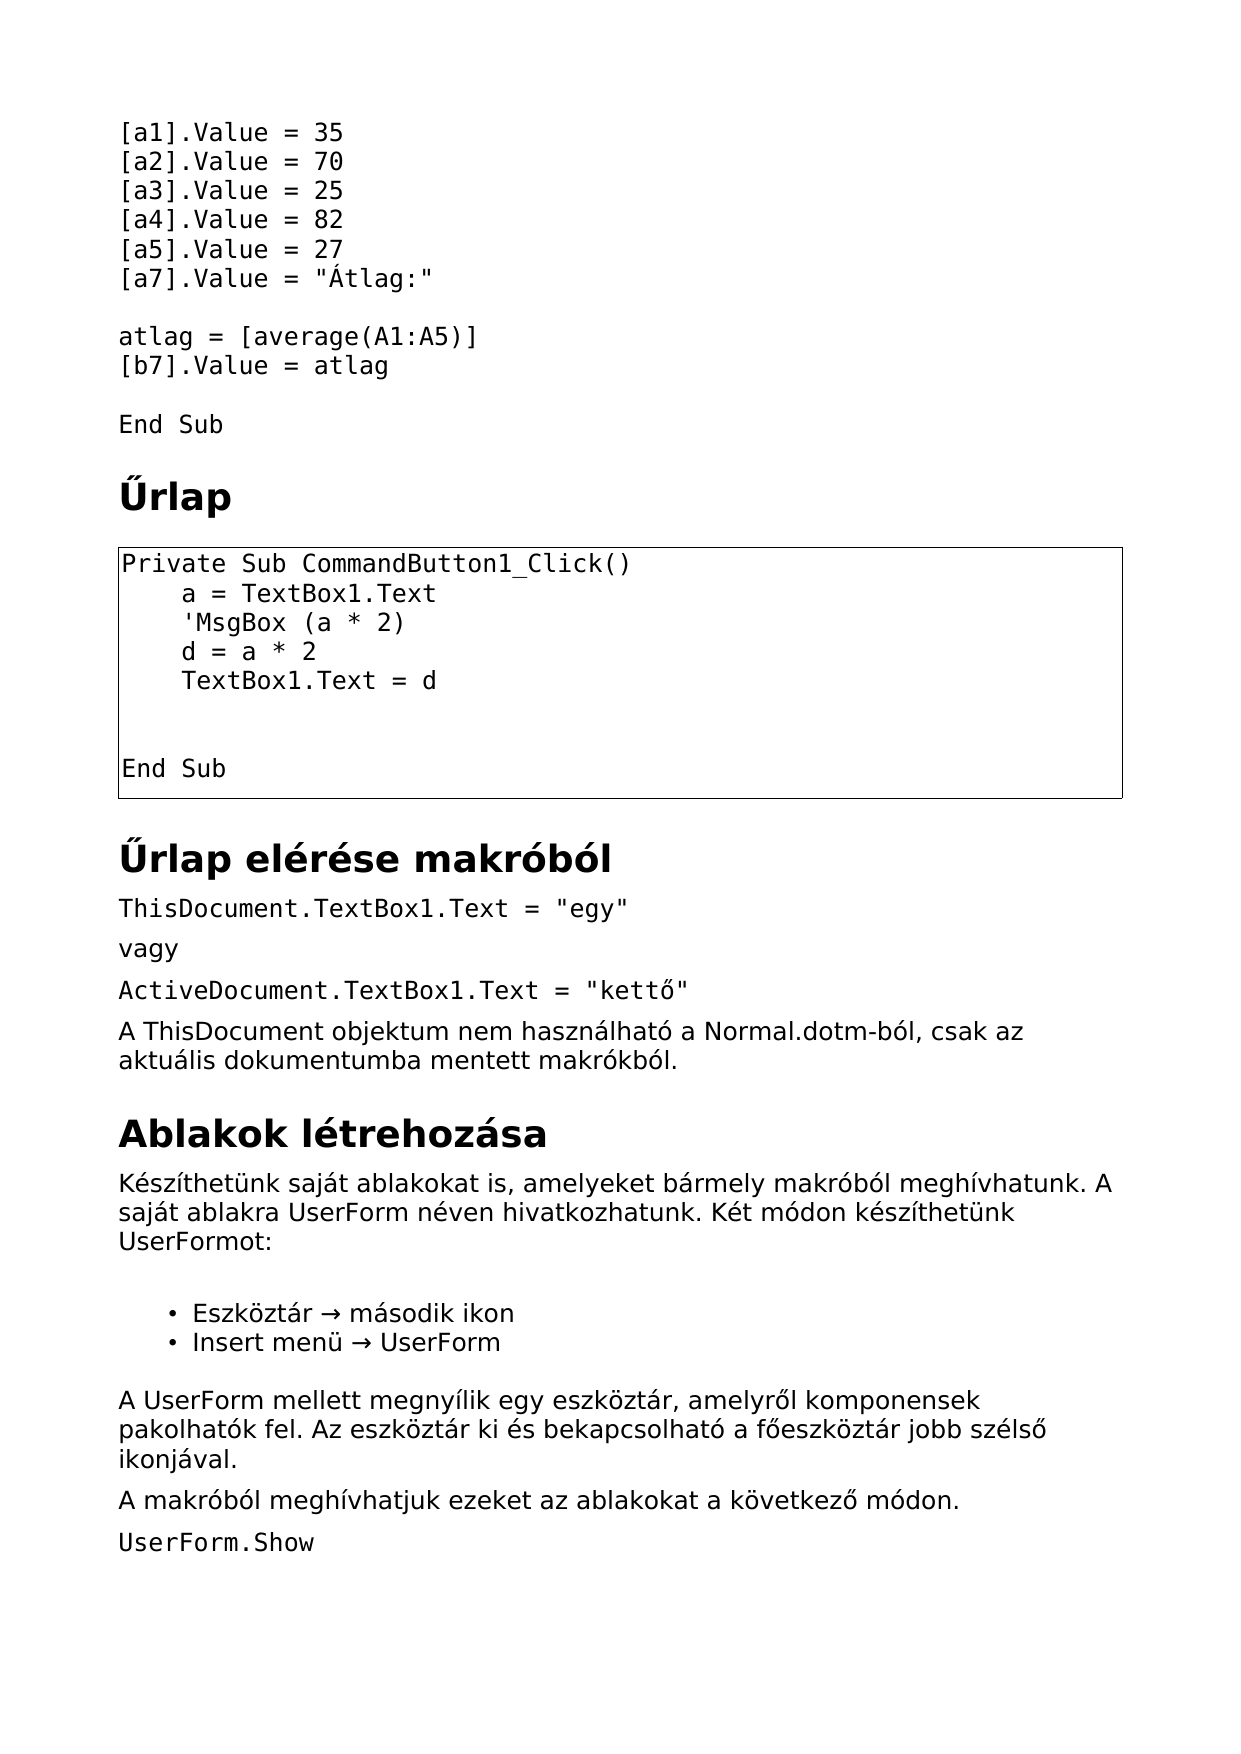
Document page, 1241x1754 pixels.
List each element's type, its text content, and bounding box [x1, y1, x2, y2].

text A UserForm mellett megnyílik egy eszköztár, amelyről komponensek pakolhatók fel. Az eszköztár ki és bekapcsolható a főeszköztár jobb szélső ikonjával. [118, 1387, 1122, 1474]
subtitle Ablakok létrehozása [118, 1113, 1122, 1157]
text [a1].Value = 35 [a2].Value = 70 [a3].Value = 25 [a4].Value = 82 [a5].Value = 27 [a7].Value = "Átlag:" atlag = [average(A1:A5)] [b7].Value = atlag End Sub [118, 118, 1122, 439]
subtitle Űrlap [118, 476, 1122, 519]
text ThisDocument.TextBox1.Text = "egy" [118, 894, 1122, 923]
table_header Private Sub CommandButton1_Click() a = TextBox1.Text 'MsgBox (a * 2) d = a * 2 TextBox1.Text = d End Sub [119, 548, 1122, 798]
text Készíthetünk saját ablakokat is, amelyeket bármely makróból meghívhatunk. A saját ablakra UserForm néven hivatkozhatunk. Két módon készíthetünk UserFormot: [118, 1169, 1122, 1257]
subtitle Űrlap elérése makróból [118, 838, 1122, 881]
text UserForm.Show [118, 1528, 1122, 1557]
text A ThisDocument objektum nem használható a Normal.dotm-ból, csak az aktuális dokumentumba mentett makrókból. [118, 1017, 1122, 1076]
list Eszköztár → második ikon [177, 1299, 1122, 1328]
text vagy [118, 935, 1122, 964]
text ActiveDocument.TextBox1.Text = "kettő" [118, 976, 1122, 1006]
text A makróból meghívhatjuk ezeket az ablakokat a következő módon. [118, 1487, 1122, 1516]
list Insert menü → UserForm [177, 1328, 1122, 1357]
